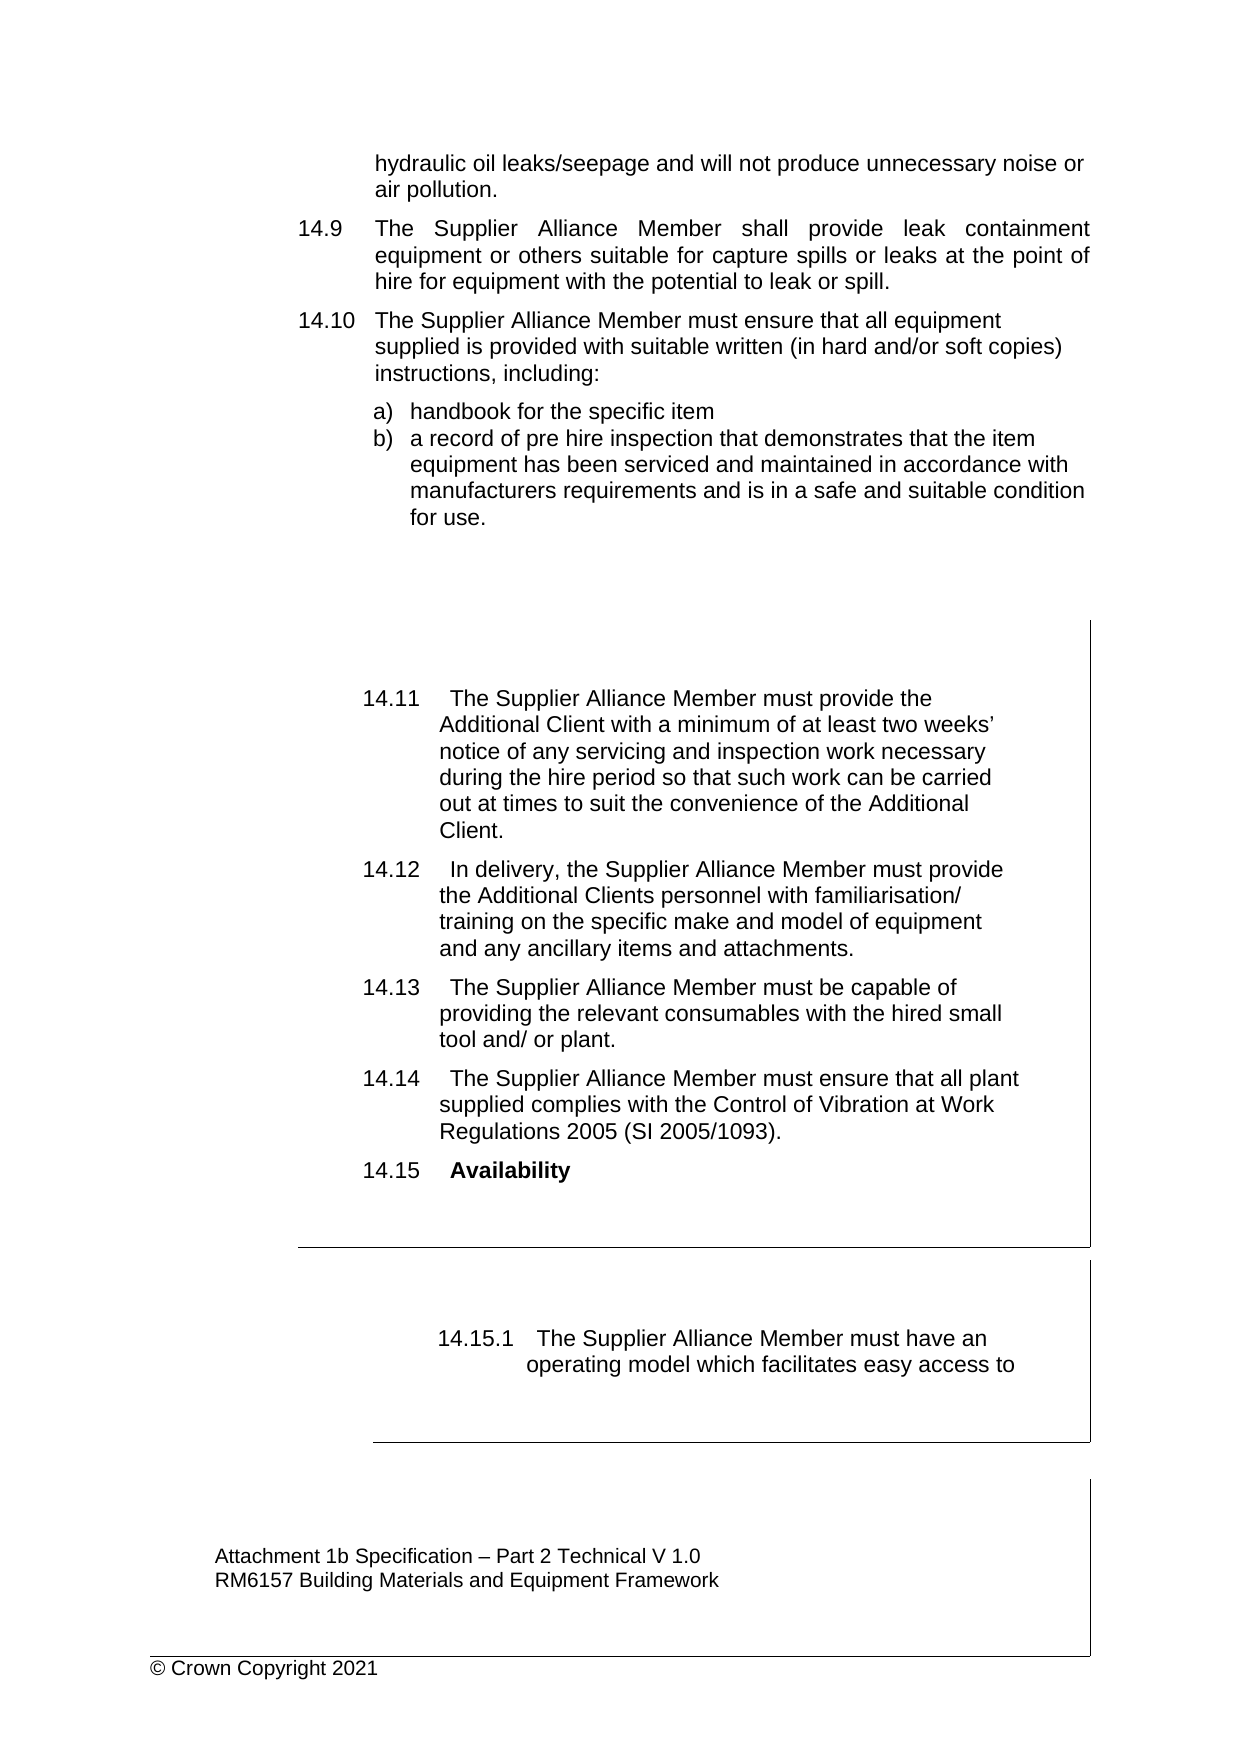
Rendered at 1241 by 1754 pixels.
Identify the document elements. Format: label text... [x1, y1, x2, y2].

list The Supplier Alliance Member must provide the Additional Client with a minimum of at least two weeks’ notice of any servicing and inspection work necessary during the hire period so that such work can be carried out at times to suit the convenience of the Additional Client. [298, 620, 1090, 791]
subtitle The Supplier Alliance Member must ensure that all equipment supplied is provided with suitable written (in hard and/or soft copies) instructions, including: [298, 307, 1090, 386]
list In delivery, the Supplier Alliance Member must provide the Additional Clients personnel with familiarisation/ training on the specific make and model of equipment and any ancillary items and attachments. [298, 791, 1090, 909]
list a record of pre hire inspection that demonstrates that the item equipment has been serviced and maintained in accordance with manufacturers requirements and is in a safe and suitable condition for use. [373, 425, 1090, 530]
list The Supplier Alliance Member must ensure that all plant supplied complies with the Control of Vibration at Work Regulations 2005 (SI 2005/1093). [298, 1000, 1090, 1092]
list Availability [298, 1092, 1090, 1247]
subtitle hydraulic oil leaks/seepage and will not produce unnecessary noise or air pollution. [298, 150, 1090, 203]
list The Supplier Alliance Member must be capable of providing the relevant consumables with the hired small tool and/ or plant. [298, 909, 1090, 1000]
list handbook for the specific item [373, 398, 1090, 425]
list The Supplier Alliance Member must have an operating model which facilitates easy access to collection / delivery of tools and equipment within the areas of supply. [373, 1260, 1090, 1442]
list The Supplier Alliance Member shall provide leak containment equipment or others suitable for capture spills or leaks at the point of hire for equipment with the potential to leak or spill. [298, 215, 1090, 294]
